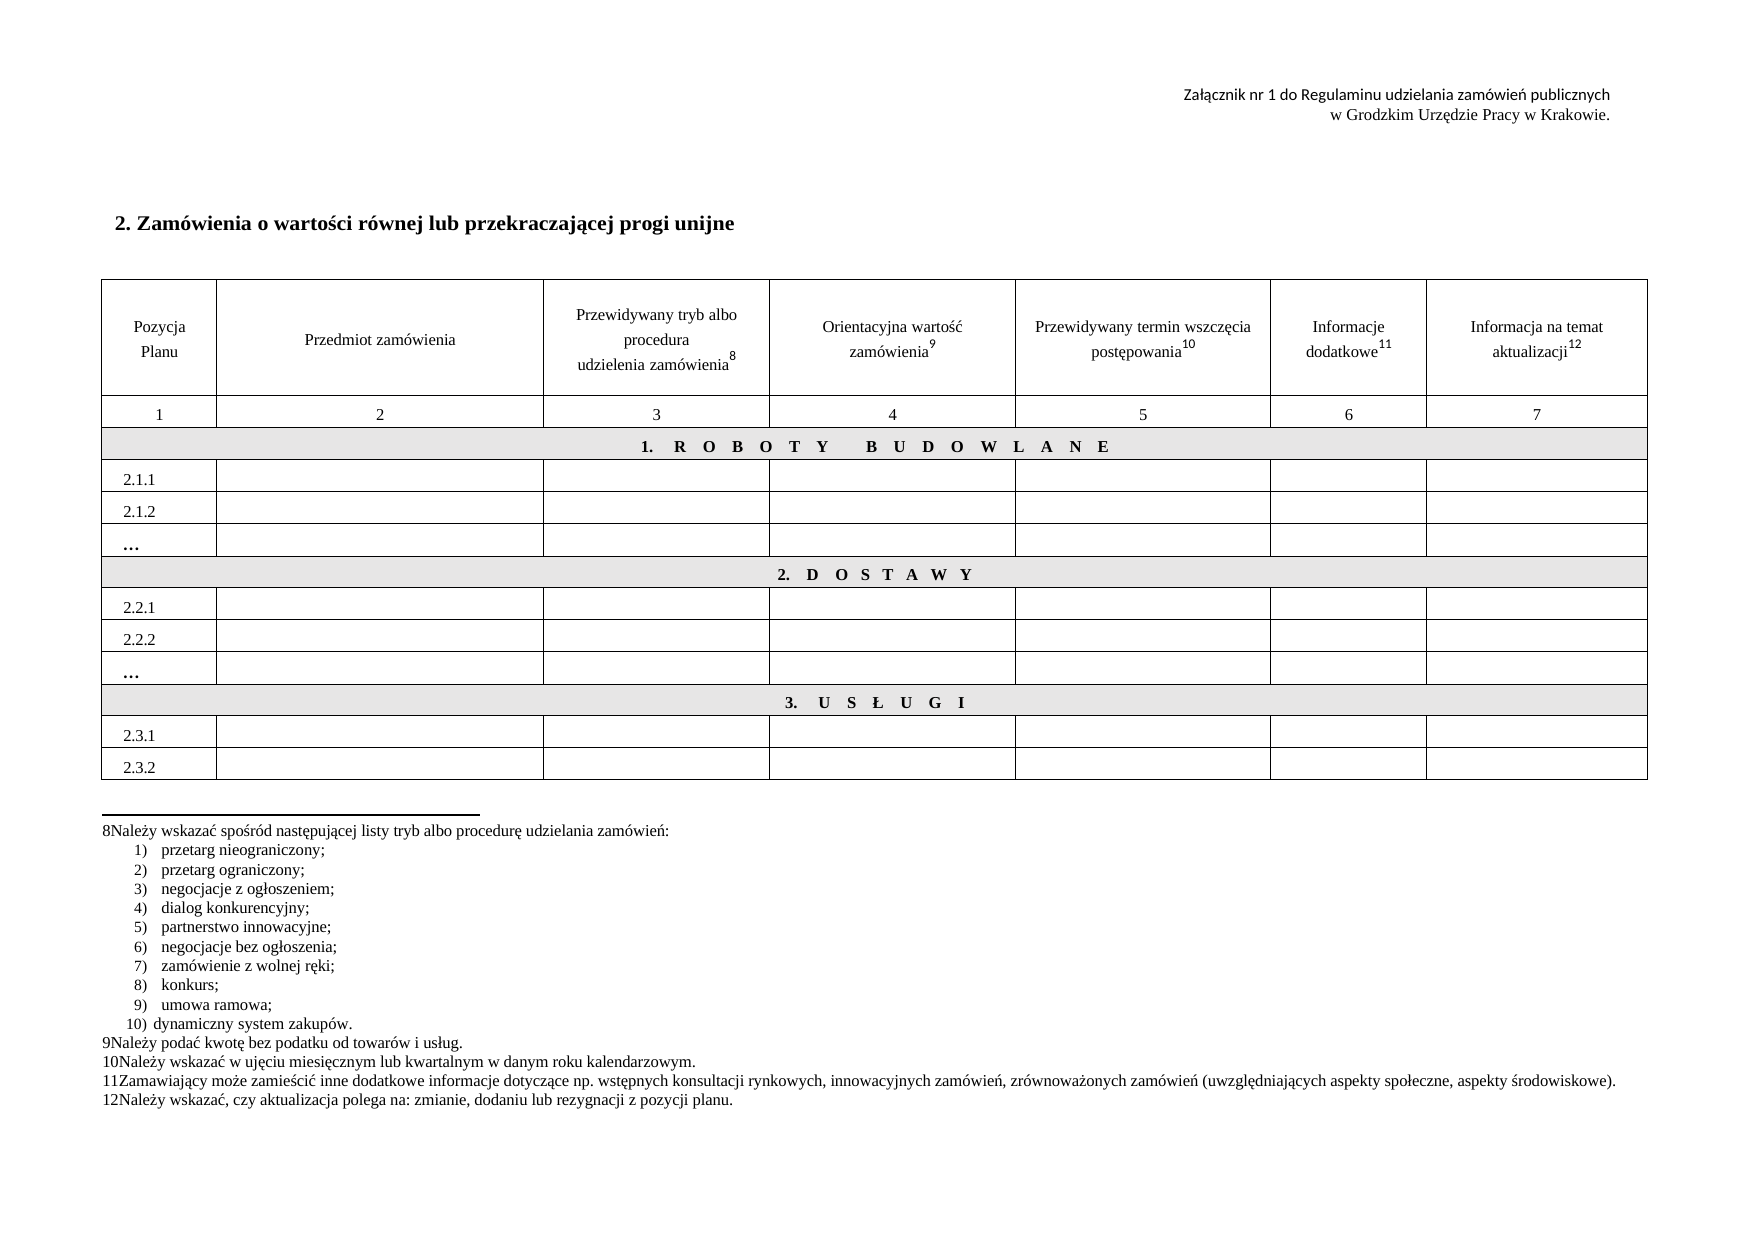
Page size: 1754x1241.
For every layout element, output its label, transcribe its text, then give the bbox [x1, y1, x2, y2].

table_cell [1427, 652, 1647, 684]
table_cell 2.1.1 [102, 460, 216, 491]
table_header Orientacyjna wartość zamówienia [770, 280, 1015, 395]
table_cell … [102, 524, 216, 556]
table_cell [217, 588, 543, 619]
table_cell [770, 652, 1015, 684]
table_cell 2.1.2 [102, 492, 216, 523]
table_header Informacja na temat aktualizacji [1427, 280, 1647, 395]
table_cell … [102, 652, 216, 684]
table_cell [1016, 524, 1270, 556]
table_cell [1016, 460, 1270, 491]
table_cell [770, 492, 1015, 523]
table_cell [1427, 460, 1647, 491]
table_cell 4 [770, 396, 1015, 427]
table_cell [1427, 748, 1647, 779]
table_cell [770, 620, 1015, 651]
table_cell 2.3.1 [102, 716, 216, 747]
table_cell [770, 588, 1015, 619]
table_cell [544, 652, 769, 684]
table_cell [770, 748, 1015, 779]
table_header Informacje dodatkowe [1271, 280, 1426, 395]
table_cell [1016, 620, 1270, 651]
table_cell [1271, 748, 1426, 779]
table_cell [1271, 492, 1426, 523]
table_cell 5 [1016, 396, 1270, 427]
table_cell [1271, 716, 1426, 747]
table_cell [544, 588, 769, 619]
table_cell [1427, 588, 1647, 619]
table_cell [1271, 524, 1426, 556]
table_cell [544, 524, 769, 556]
table_header Przewidywany termin wszczęcia postępowania [1016, 280, 1270, 395]
table_cell 1. R O B O T Y B U D O W L A N E [102, 428, 1647, 459]
table_cell [544, 748, 769, 779]
table_cell 1 [102, 396, 216, 427]
table_cell [544, 492, 769, 523]
table_cell [1427, 716, 1647, 747]
table_cell [217, 460, 543, 491]
table_cell 7 [1427, 396, 1647, 427]
table_header Pozycja Planu [102, 280, 216, 395]
table_cell [1271, 620, 1426, 651]
table_cell [217, 492, 543, 523]
table_cell [544, 460, 769, 491]
table_cell 2 [217, 396, 543, 427]
table_cell [217, 748, 543, 779]
table_cell 2.2.1 [102, 588, 216, 619]
table_cell [1016, 652, 1270, 684]
table_header Przedmiot zamówienia [217, 280, 543, 395]
table_header Przewidywany tryb albo procedura udzielenia zamówienia [544, 280, 769, 395]
table_cell [1271, 588, 1426, 619]
table_cell 2. D O S T A W Y [102, 557, 1647, 587]
table_cell 6 [1271, 396, 1426, 427]
table_cell [1016, 588, 1270, 619]
table_cell [1016, 716, 1270, 747]
table_cell [217, 524, 543, 556]
table_cell [1016, 492, 1270, 523]
table_cell [544, 620, 769, 651]
table_cell [770, 716, 1015, 747]
table_cell [1427, 492, 1647, 523]
table_cell 3. U S Ł U G I [102, 685, 1647, 715]
table_cell [1016, 748, 1270, 779]
table_cell 2.2.2 [102, 620, 216, 651]
table_cell [770, 460, 1015, 491]
table_cell [217, 620, 543, 651]
table_cell [1271, 460, 1426, 491]
subtitle 2. Zamówienia o wartości równej lub przekraczającej progi unijne [114, 209, 1610, 236]
table_cell [1271, 652, 1426, 684]
table_cell 3 [544, 396, 769, 427]
table_cell 2.3.2 [102, 748, 216, 779]
table_cell [770, 524, 1015, 556]
table_cell [1427, 620, 1647, 651]
table_cell [544, 716, 769, 747]
table_cell [217, 716, 543, 747]
table_cell [217, 652, 543, 684]
table_cell [1427, 524, 1647, 556]
